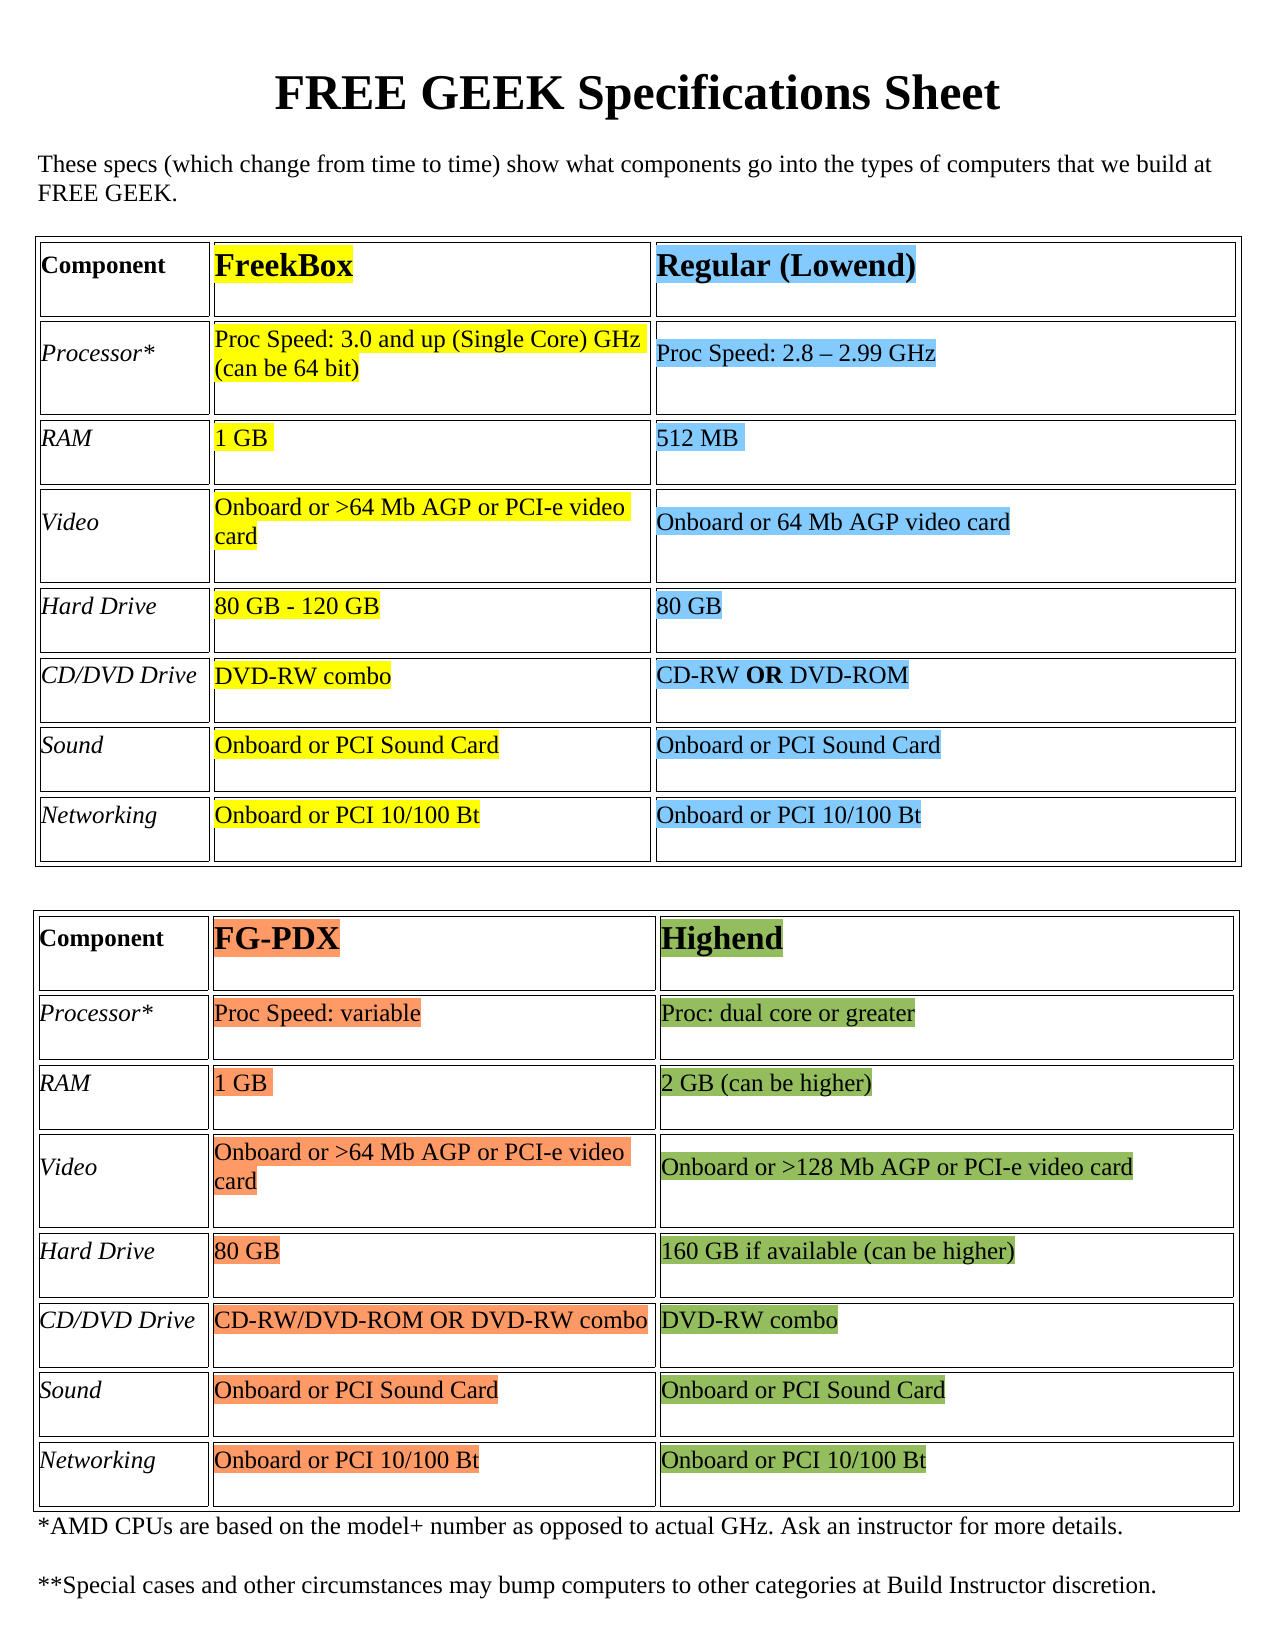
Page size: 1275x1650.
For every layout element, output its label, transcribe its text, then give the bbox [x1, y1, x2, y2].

table_cell Onboard or PCI Sound Card [658, 1367, 1236, 1436]
table_cell 512 MB [653, 414, 1238, 484]
table_cell Onboard or PCI Sound Card [653, 722, 1238, 791]
table_cell Sound [36, 1367, 211, 1436]
table_cell Sound [38, 722, 211, 791]
table_cell 80 GB [653, 582, 1238, 652]
table_cell Hard Drive [38, 582, 211, 652]
table_cell Onboard or PCI 10/100 Bt [211, 1436, 658, 1506]
table_cell DVD-RW combo [211, 652, 653, 722]
table_header Highend [658, 911, 1236, 989]
table_cell Onboard or PCI Sound Card [211, 722, 653, 791]
table_cell Onboard or >64 Mb AGP or PCI-e video card [211, 484, 653, 582]
table_cell Proc: dual core or greater [658, 990, 1236, 1059]
table_header Component [36, 911, 211, 989]
table_cell 80 GB [211, 1227, 658, 1297]
table_header FG-PDX [211, 911, 658, 989]
table_cell Proc Speed: 3.0 and up (Single Core) GHz (can be 64 bit) [211, 316, 653, 414]
table_cell RAM [36, 1059, 211, 1129]
table_cell 160 GB if available (can be higher) [658, 1227, 1236, 1297]
table_cell Onboard or PCI 10/100 Bt [211, 791, 653, 861]
table_cell Onboard or >128 Mb AGP or PCI-e video card [658, 1129, 1236, 1227]
table_cell Networking [36, 1436, 211, 1506]
table_cell Video [36, 1129, 211, 1227]
table_cell RAM [38, 414, 211, 484]
table_cell DVD-RW combo [658, 1297, 1236, 1367]
table_cell 1 GB [211, 1059, 658, 1129]
table_cell CD-RW OR DVD-ROM [653, 652, 1238, 722]
table_cell Networking [38, 791, 211, 861]
table_cell Onboard or PCI Sound Card [211, 1367, 658, 1436]
table_cell 2 GB (can be higher) [658, 1059, 1236, 1129]
table_header FreekBox [211, 237, 653, 316]
table_cell 1 GB [211, 414, 653, 484]
table_cell Proc Speed: 2.8 – 2.99 GHz [653, 316, 1238, 414]
table_cell CD/DVD Drive [38, 652, 211, 722]
table_cell 80 GB - 120 GB [211, 582, 653, 652]
text **Special cases and other circumstances may bump computers to other categories at Build Instructor discretion. [37, 1570, 1237, 1598]
table_cell Video [38, 484, 211, 582]
text *AMD CPUs are based on the model+ number as opposed to actual GHz. Ask an instructor for more details. [37, 1512, 1237, 1540]
subtitle FREE GEEK Specifications Sheet [37, 62, 1237, 120]
table_cell CD-RW/DVD-ROM OR DVD-RW combo [211, 1297, 658, 1367]
text These specs (which change from time to time) show what components go into the types of computers that we build at FREE GEEK. [37, 149, 1237, 207]
table_cell Onboard or PCI 10/100 Bt [658, 1436, 1236, 1506]
table_cell Processor* [38, 316, 211, 414]
table_header Component [38, 237, 211, 316]
table_cell Hard Drive [36, 1227, 211, 1297]
table_cell Proc Speed: variable [211, 990, 658, 1059]
table_cell Processor* [36, 990, 211, 1059]
table_cell CD/DVD Drive [36, 1297, 211, 1367]
table_cell Onboard or >64 Mb AGP or PCI-e video card [211, 1129, 658, 1227]
table_cell Onboard or PCI 10/100 Bt [653, 791, 1238, 861]
table_cell Onboard or 64 Mb AGP video card [653, 484, 1238, 582]
table_header Regular (Lowend) [653, 237, 1238, 316]
